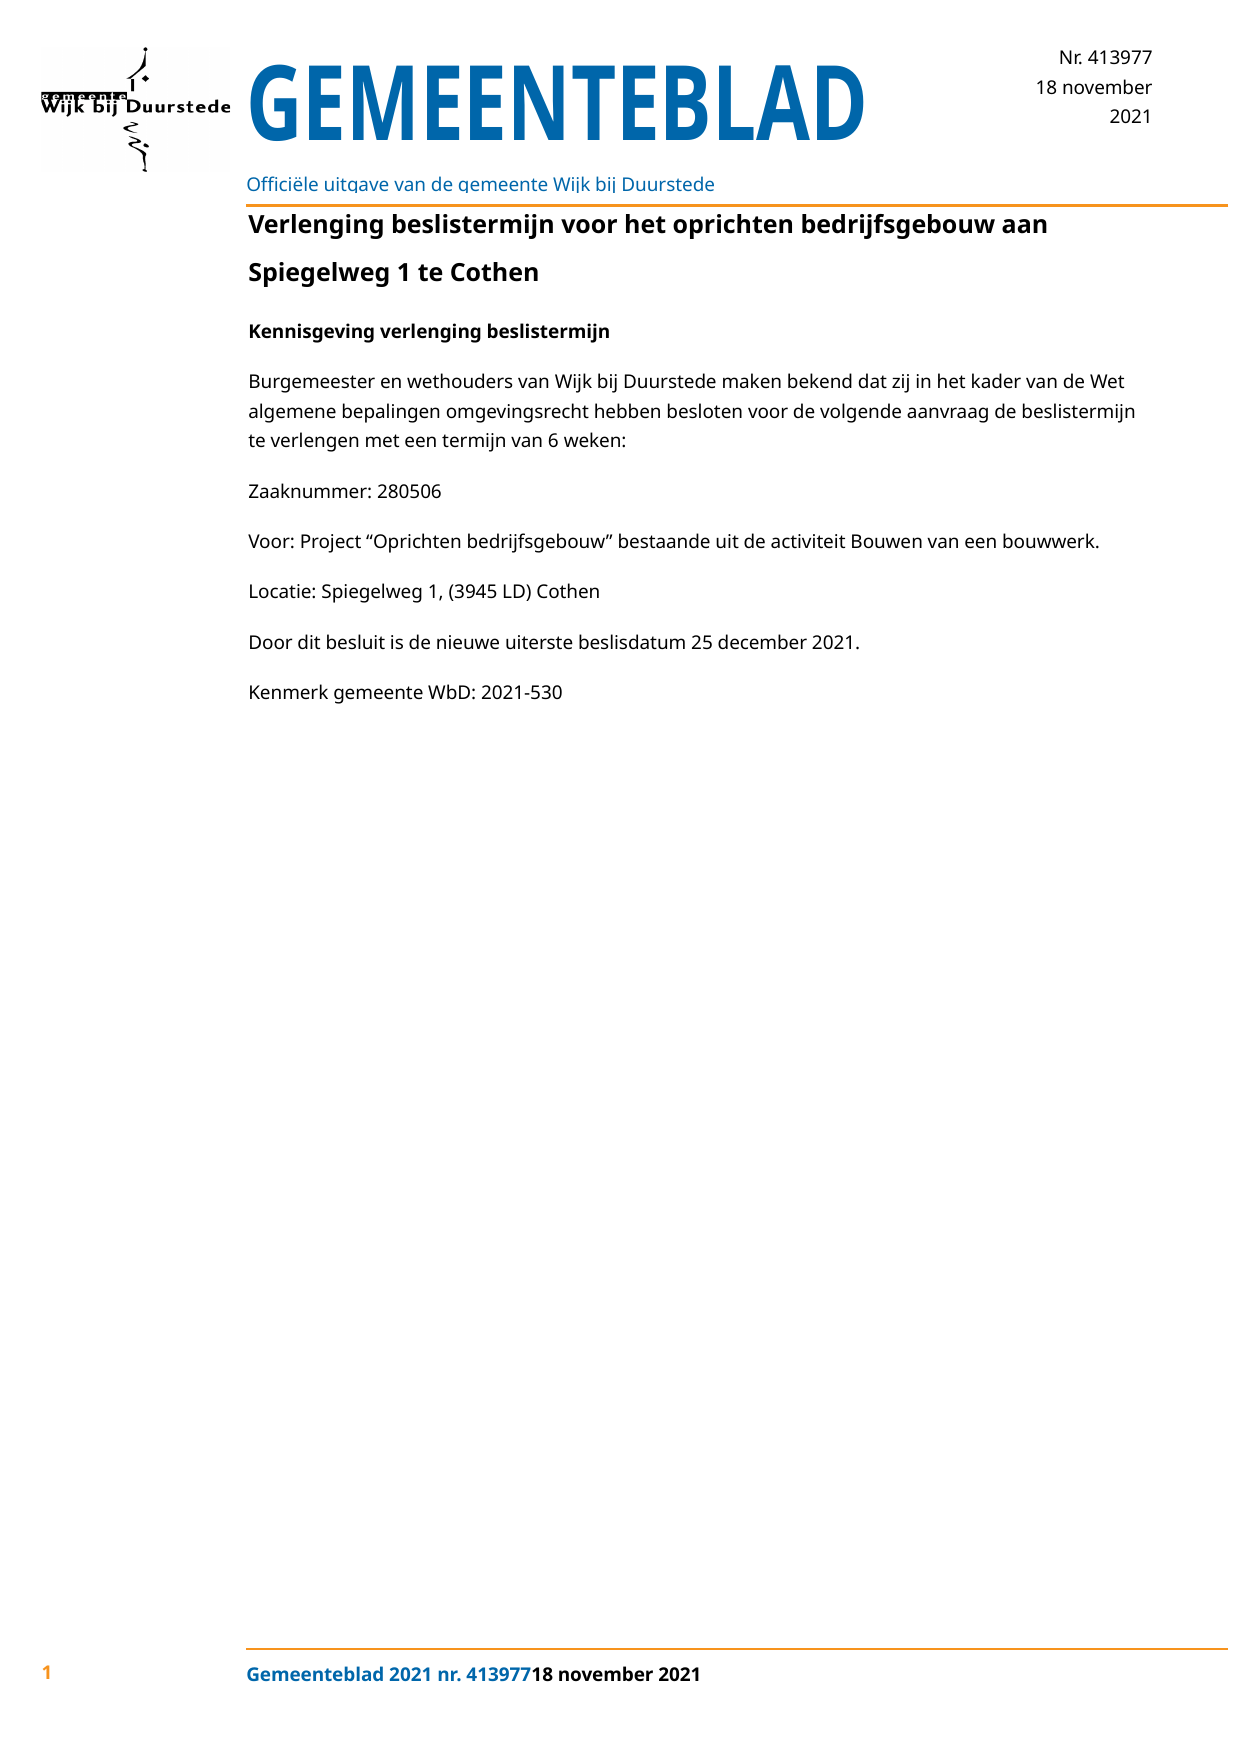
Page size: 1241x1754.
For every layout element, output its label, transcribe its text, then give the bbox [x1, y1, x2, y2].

text Kennisgeving verlenging beslistermijn [248, 318, 1152, 344]
text Zaaknummer: 280506 [248, 478, 1152, 504]
text Voor: Project “Oprichten bedrijfsgebouw” bestaande uit de activiteit Bouwen van een bouwwerk. [248, 528, 1152, 554]
text Locatie: Spiegelweg 1, (3945 LD) Cothen [248, 579, 1152, 604]
picture [41, 47, 231, 172]
text Burgemeester en wethouders van Wijk bij Duurstede maken bekend dat zij in het kader van de Wet algemene bepalingen omgevingsrecht hebben besloten voor de volgende aanvraag de beslistermijn te verlengen met een termijn van 6 weken: [248, 368, 1152, 453]
text Kenmerk gemeente WbD: 2021-530 [248, 679, 1152, 705]
text Verlenging beslistermijn voor het oprichten bedrijfsgebouw aan Spiegelweg 1 te Cothen [248, 207, 1152, 288]
text Door dit besluit is de nieuwe uiterste beslisdatum 25 december 2021. [248, 629, 1152, 655]
